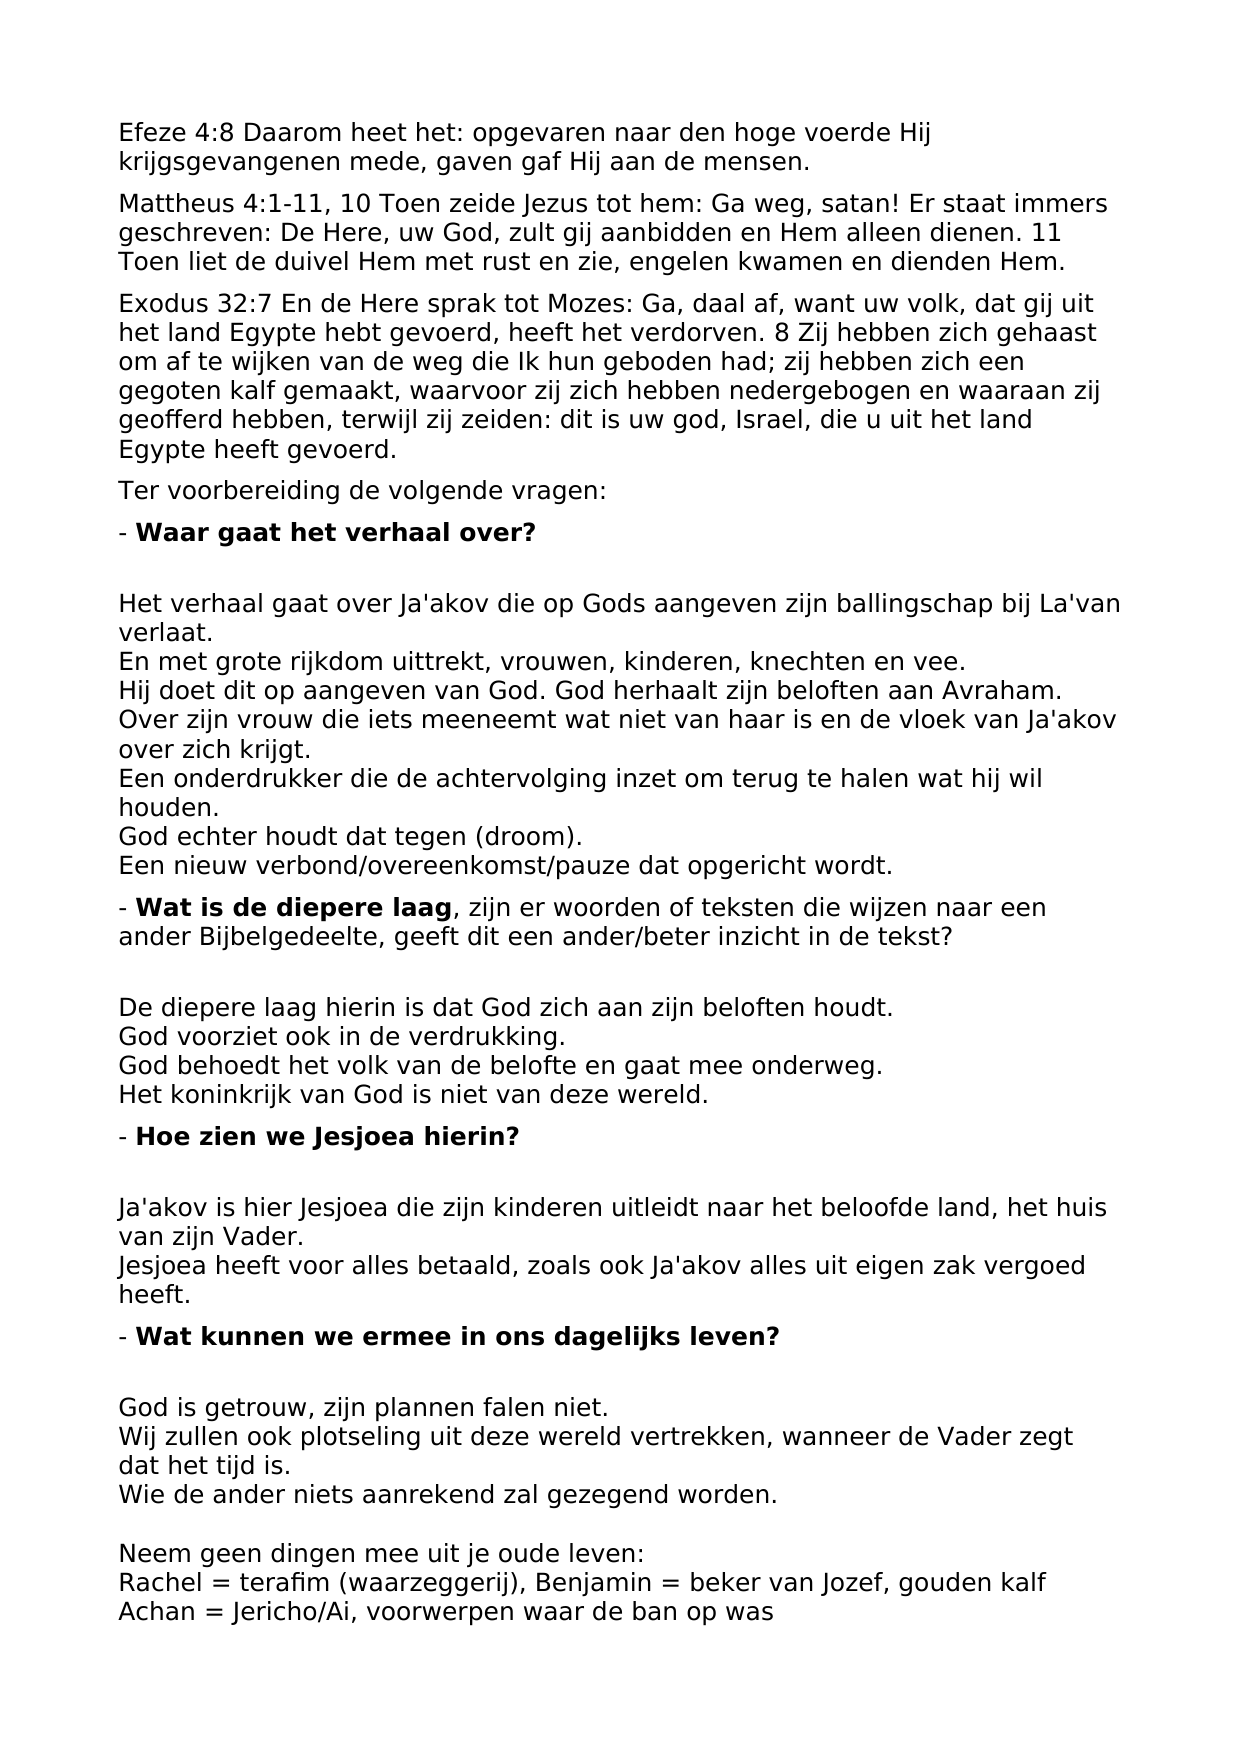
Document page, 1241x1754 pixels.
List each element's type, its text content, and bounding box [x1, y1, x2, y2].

text Ter voorbereiding de volgende vragen: [118, 476, 1122, 506]
text De diepere laag hierin is dat God zich aan zijn beloften houdt. God voorziet ook in de verdrukking. God behoedt het volk van de belofte en gaat mee onderweg. Het koninkrijk van God is niet van deze wereld. [118, 993, 1122, 1110]
text Mattheus 4:1-11, 10 Toen zeide Jezus tot hem: Ga weg, satan! Er staat immers geschreven: De Here, uw God, zult gij aanbidden en Hem alleen dienen. 11 Toen liet de duivel Hem met rust en zie, engelen kwamen en dienden Hem. [118, 189, 1122, 276]
text - Wat kunnen we ermee in ons dagelijks leven? [118, 1322, 1122, 1381]
text - Waar gaat het verhaal over? [118, 518, 1122, 576]
text - Wat is de diepere laag, zijn er woorden of teksten die wijzen naar een ander Bijbelgedeelte, geeft dit een ander/beter inzicht in de tekst? [118, 893, 1122, 981]
text Ja'akov is hier Jesjoea die zijn kinderen uitleidt naar het beloofde land, het huis van zijn Vader. Jesjoea heeft voor alles betaald, zoals ook Ja'akov alles uit eigen zak vergoed heeft. [118, 1193, 1122, 1310]
text - Hoe zien we Jesjoea hierin? [118, 1122, 1122, 1181]
text Het verhaal gaat over Ja'akov die op Gods aangeven zijn ballingschap bij La'van verlaat. En met grote rijkdom uittrekt, vrouwen, kinderen, knechten en vee. Hij doet dit op aangeven van God. God herhaalt zijn beloften aan Avraham. Over zijn vrouw die iets meeneemt wat niet van haar is en de vloek van Ja'akov over zich krijgt. Een onderdrukker die de achtervolging inzet om terug te halen wat hij wil houden. God echter houdt dat tegen (droom). Een nieuw verbond/overeenkomst/pauze dat opgericht wordt. [118, 589, 1122, 881]
text Efeze 4:8 Daarom heet het: opgevaren naar den hoge voerde Hij krijgsgevangenen mede, gaven gaf Hij aan de mensen. [118, 118, 1122, 176]
text Exodus 32:7 En de Here sprak tot Mozes: Ga, daal af, want uw volk, dat gij uit het land Egypte hebt gevoerd, heeft het verdorven. 8 Zij hebben zich gehaast om af te wijken van de weg die Ik hun geboden had; zij hebben zich een gegoten kalf gemaakt, waarvoor zij zich hebben nedergebogen en waaraan zij geofferd hebben, terwijl zij zeiden: dit is uw god, Israel, die u uit het land Egypte heeft gevoerd. [118, 289, 1122, 464]
text God is getrouw, zijn plannen falen niet. Wij zullen ook plotseling uit deze wereld vertrekken, wanneer de Vader zegt dat het tijd is. Wie de ander niets aanrekend zal gezegend worden. Neem geen dingen mee uit je oude leven: Rachel = terafim (waarzeggerij), Benjamin = beker van Jozef, gouden kalf Achan = Jericho/Ai, voorwerpen waar de ban op was [118, 1393, 1122, 1626]
